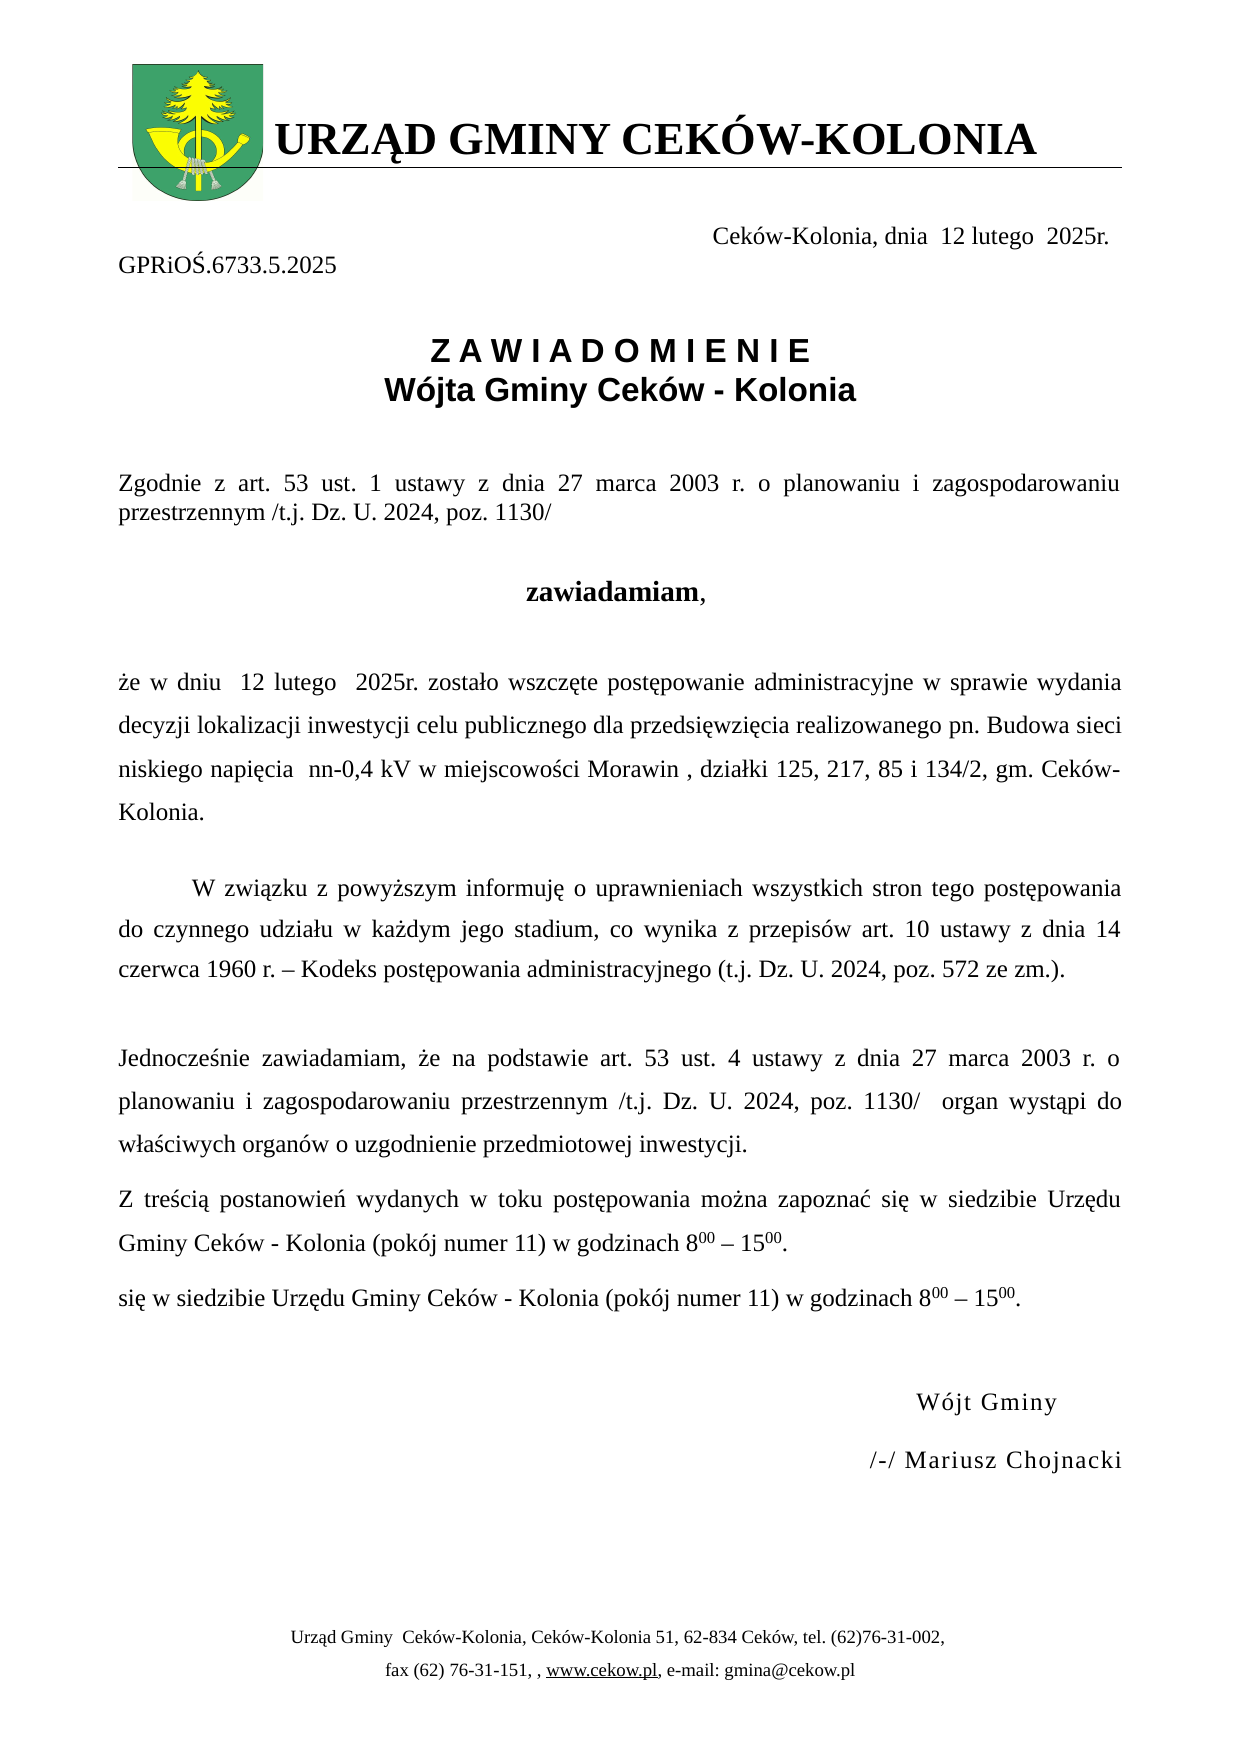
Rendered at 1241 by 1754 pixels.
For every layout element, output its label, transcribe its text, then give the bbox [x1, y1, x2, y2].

text W związku z powyższym informuję o uprawnieniach wszystkich stron tego postępowania do czynnego udziału w każdym jego stadium, co wynika z przepisów art. 10 ustawy z dnia 14 czerwca 1960 r. – Kodeks postępowania administracyjnego (t.j. Dz. U. 2024, poz. 572 ze zm.). [118, 873, 1122, 983]
subtitle Wójta Gminy Ceków - Kolonia [118, 369, 1122, 408]
text /-/ Mariusz Chojnacki [118, 1445, 1122, 1474]
text Ceków-Kolonia, dnia 12 lutego 2025r. [118, 221, 1122, 250]
text Zgodnie z art. 53 ust. 1 ustawy z dnia 27 marca 2003 r. o planowaniu i zagospodarowaniu przestrzennym /t.j. Dz. U. 2024, poz. 1130/ [118, 468, 1122, 525]
text że w dniu 12 lutego 2025r. zostało wszczęte postępowanie administracyjne w sprawie wydania decyzji lokalizacji inwestycji celu publicznego dla przedsięwzięcia realizowanego pn. Budowa sieci niskiego napięcia nn-0,4 kV w miejscowości Morawin , działki 125, 217, 85 i 134/2, gm. Ceków-Kolonia. [118, 667, 1122, 826]
text Z treścią postanowień wydanych w toku postępowania można zapoznać się w siedzibie Urzędu Gminy Ceków - Kolonia (pokój numer 11) w godzinach 800 – 1500. [118, 1184, 1122, 1256]
text się w siedzibie Urzędu Gminy Ceków - Kolonia (pokój numer 11) w godzinach 800 – 1500. [118, 1283, 1122, 1312]
text Wójt Gminy [118, 1387, 1122, 1416]
subtitle Z A W I A D O M I E N I E [118, 331, 1122, 369]
text GPRiOŚ.6733.5.2025 [118, 250, 1122, 278]
text Jednocześnie zawiadamiam, że na podstawie art. 53 ust. 4 ustawy z dnia 27 marca 2003 r. o planowaniu i zagospodarowaniu przestrzennym /t.j. Dz. U. 2024, poz. 1130/ organ wystąpi do właściwych organów o uzgodnienie przedmiotowej inwestycji. [118, 1043, 1122, 1158]
text zawiadamiam, [110, 574, 1122, 608]
